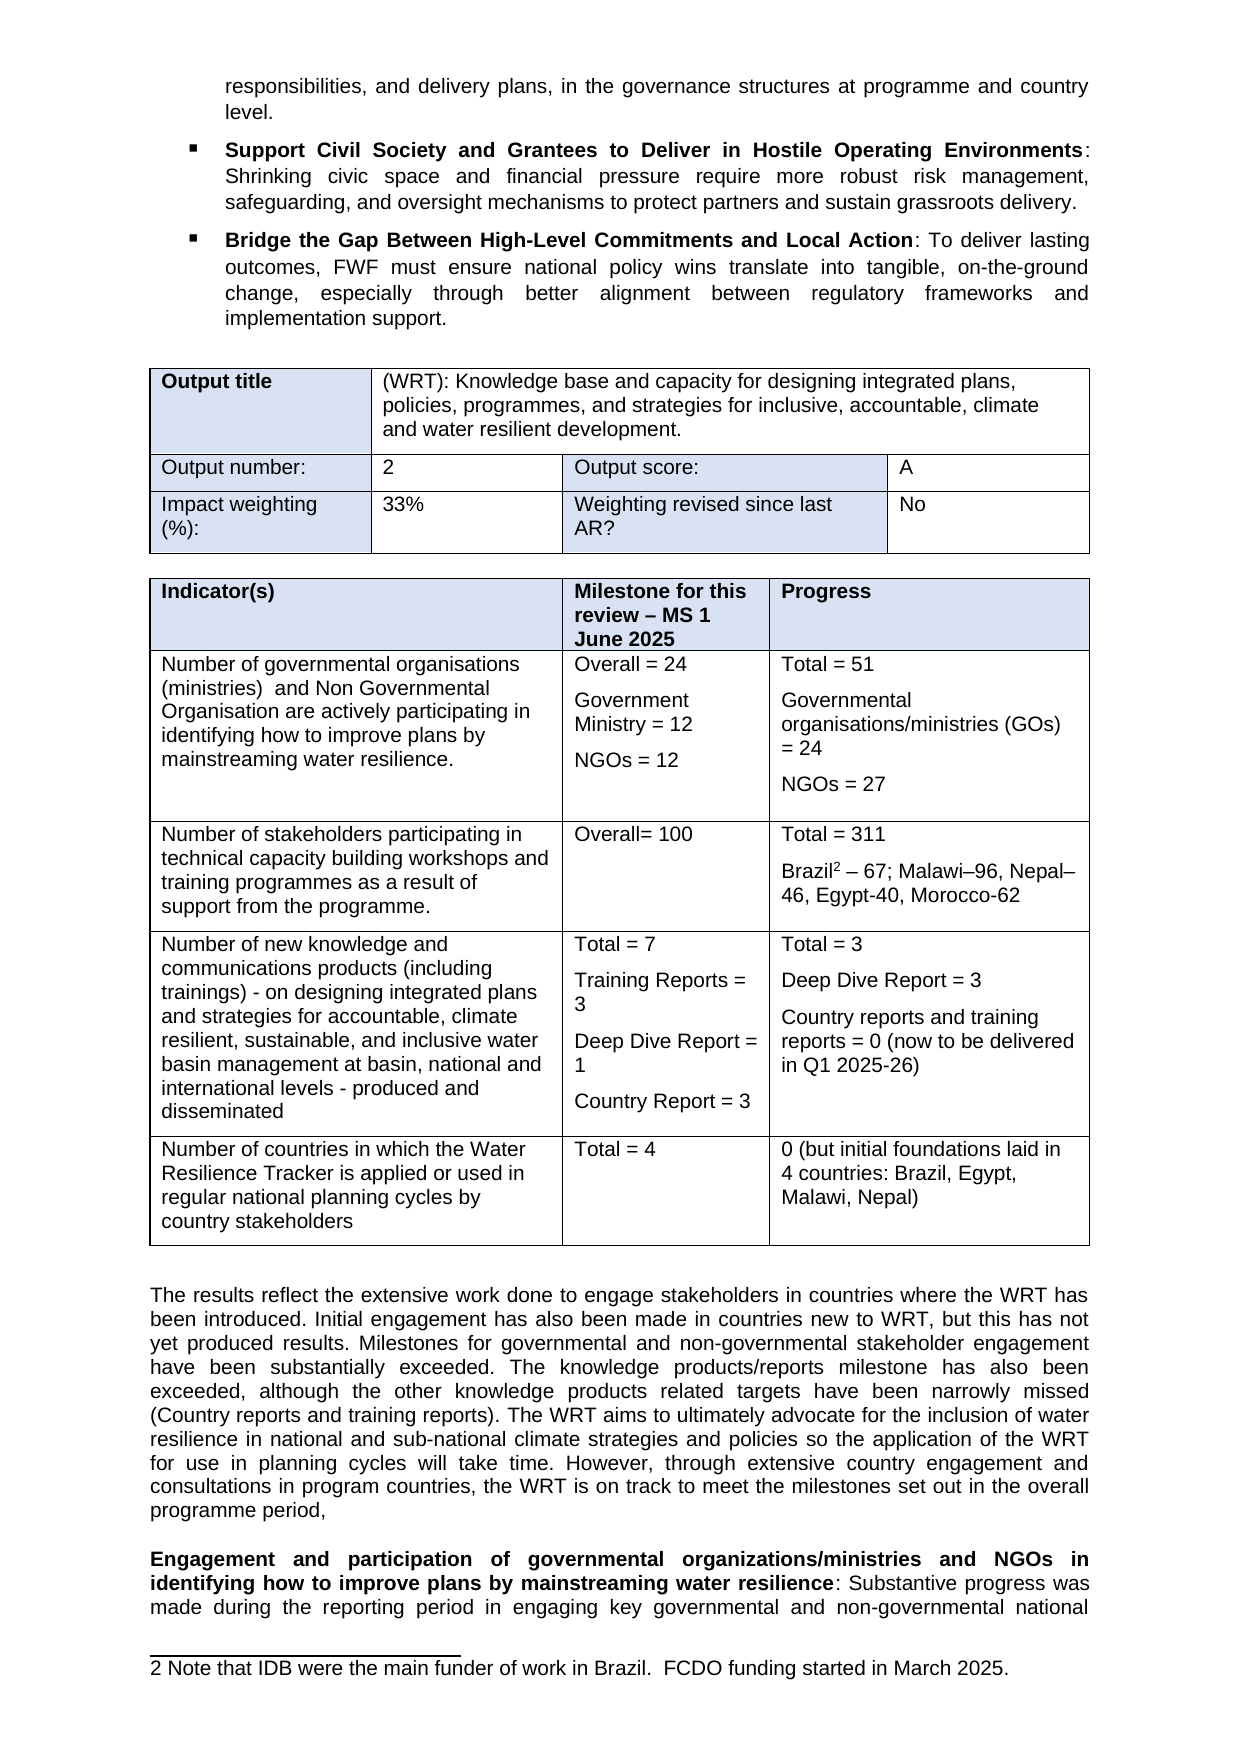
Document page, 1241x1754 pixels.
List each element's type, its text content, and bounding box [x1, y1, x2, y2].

table_cell Total = 51 Governmental organisations/ministries (GOs) = 24 NGOs = 27 [770, 651, 1089, 821]
table_cell 33% [372, 492, 562, 552]
list Support Civil Society and Grantees to Deliver in Hostile Operating Environments: Shrinking civic space and financial pressure require more robust risk management, safeguarding, and oversight mechanisms to protect partners and sustain grassroots delivery. [187, 138, 1090, 214]
table_cell No [888, 492, 1089, 552]
table_cell Total = 3 Deep Dive Report = 3 Country reports and training reports = 0 (now to be delivered in Q1 2025-26) [770, 932, 1089, 1136]
text The results reflect the extensive work done to engage stakeholders in countries where the WRT has been introduced. Initial engagement has also been made in countries new to WRT, but this has not yet produced results. Milestones for governmental and non-governmental stakeholder engagement have been substantially exceeded. The knowledge products/reports milestone has also been exceeded, although the other knowledge products related targets have been narrowly missed (Country reports and training reports). The WRT aims to ultimately advocate for the inclusion of water resilience in national and sub-national climate strategies and policies so the application of the WRT for use in planning cycles will take time. However, through extensive country engagement and consultations in program countries, the WRT is on track to meet the milestones set out in the overall programme period, [150, 1283, 1090, 1522]
table_cell Weighting revised since last AR? [563, 492, 887, 552]
table_cell 2 [372, 455, 562, 491]
table_header Output title [151, 369, 371, 453]
table_header Indicator(s) [151, 579, 562, 650]
list Bridge the Gap Between High-Level Commitments and Local Action: To deliver lasting outcomes, FWF must ensure national policy wins translate into tangible, on-the-ground change, especially through better alignment between regulatory frameworks and implementation support. [187, 228, 1090, 330]
table_cell Total = 4 [563, 1137, 769, 1245]
table_cell 0 (but initial foundations laid in 4 countries: Brazil, Egypt, Malawi, Nepal) [770, 1137, 1089, 1245]
table_cell Output number: [151, 455, 371, 491]
table_cell Overall= 100 [563, 822, 769, 931]
table_cell Overall = 24 Government Ministry = 12 NGOs = 12 [563, 651, 769, 821]
table_header Milestone for this review – MS 1 June 2025 [563, 579, 769, 650]
table_cell Number of countries in which the Water Resilience Tracker is applied or used in regular national planning cycles by country stakeholders [151, 1137, 562, 1245]
table_cell Total = 7 Training Reports = 3 Deep Dive Report = 1 Country Report = 3 [563, 932, 769, 1136]
table_cell A [888, 455, 1089, 491]
table_header (WRT): Knowledge base and capacity for designing integrated plans, policies, programmes, and strategies for inclusive, accountable, climate and water resilient development. [372, 369, 1089, 453]
table_cell Output score: [563, 455, 887, 491]
table_header Progress [770, 579, 1089, 650]
table_cell Impact weighting (%): [151, 492, 371, 552]
list responsibilities, and delivery plans, in the governance structures at programme and country level. [187, 74, 1090, 123]
table_cell Number of new knowledge and communications products (including trainings) - on designing integrated plans and strategies for accountable, climate resilient, sustainable, and inclusive water basin management at basin, national and international levels - produced and disseminated [151, 932, 562, 1136]
table_cell Total = 311 Brazil – 67; Malawi–96, Nepal–46, Egypt-40, Morocco-62 [770, 822, 1089, 931]
table_cell Number of stakeholders participating in technical capacity building workshops and training programmes as a result of support from the programme. [151, 822, 562, 931]
text Engagement and participation of governmental organizations/ministries and NGOs in identifying how to improve plans by mainstreaming water resilience: Substantive progress was made during the reporting period in engaging key governmental and non-governmental national [150, 1547, 1090, 1619]
table_cell Number of governmental organisations (ministries) and Non Governmental Organisation are actively participating in identifying how to improve plans by mainstreaming water resilience. [151, 651, 562, 821]
